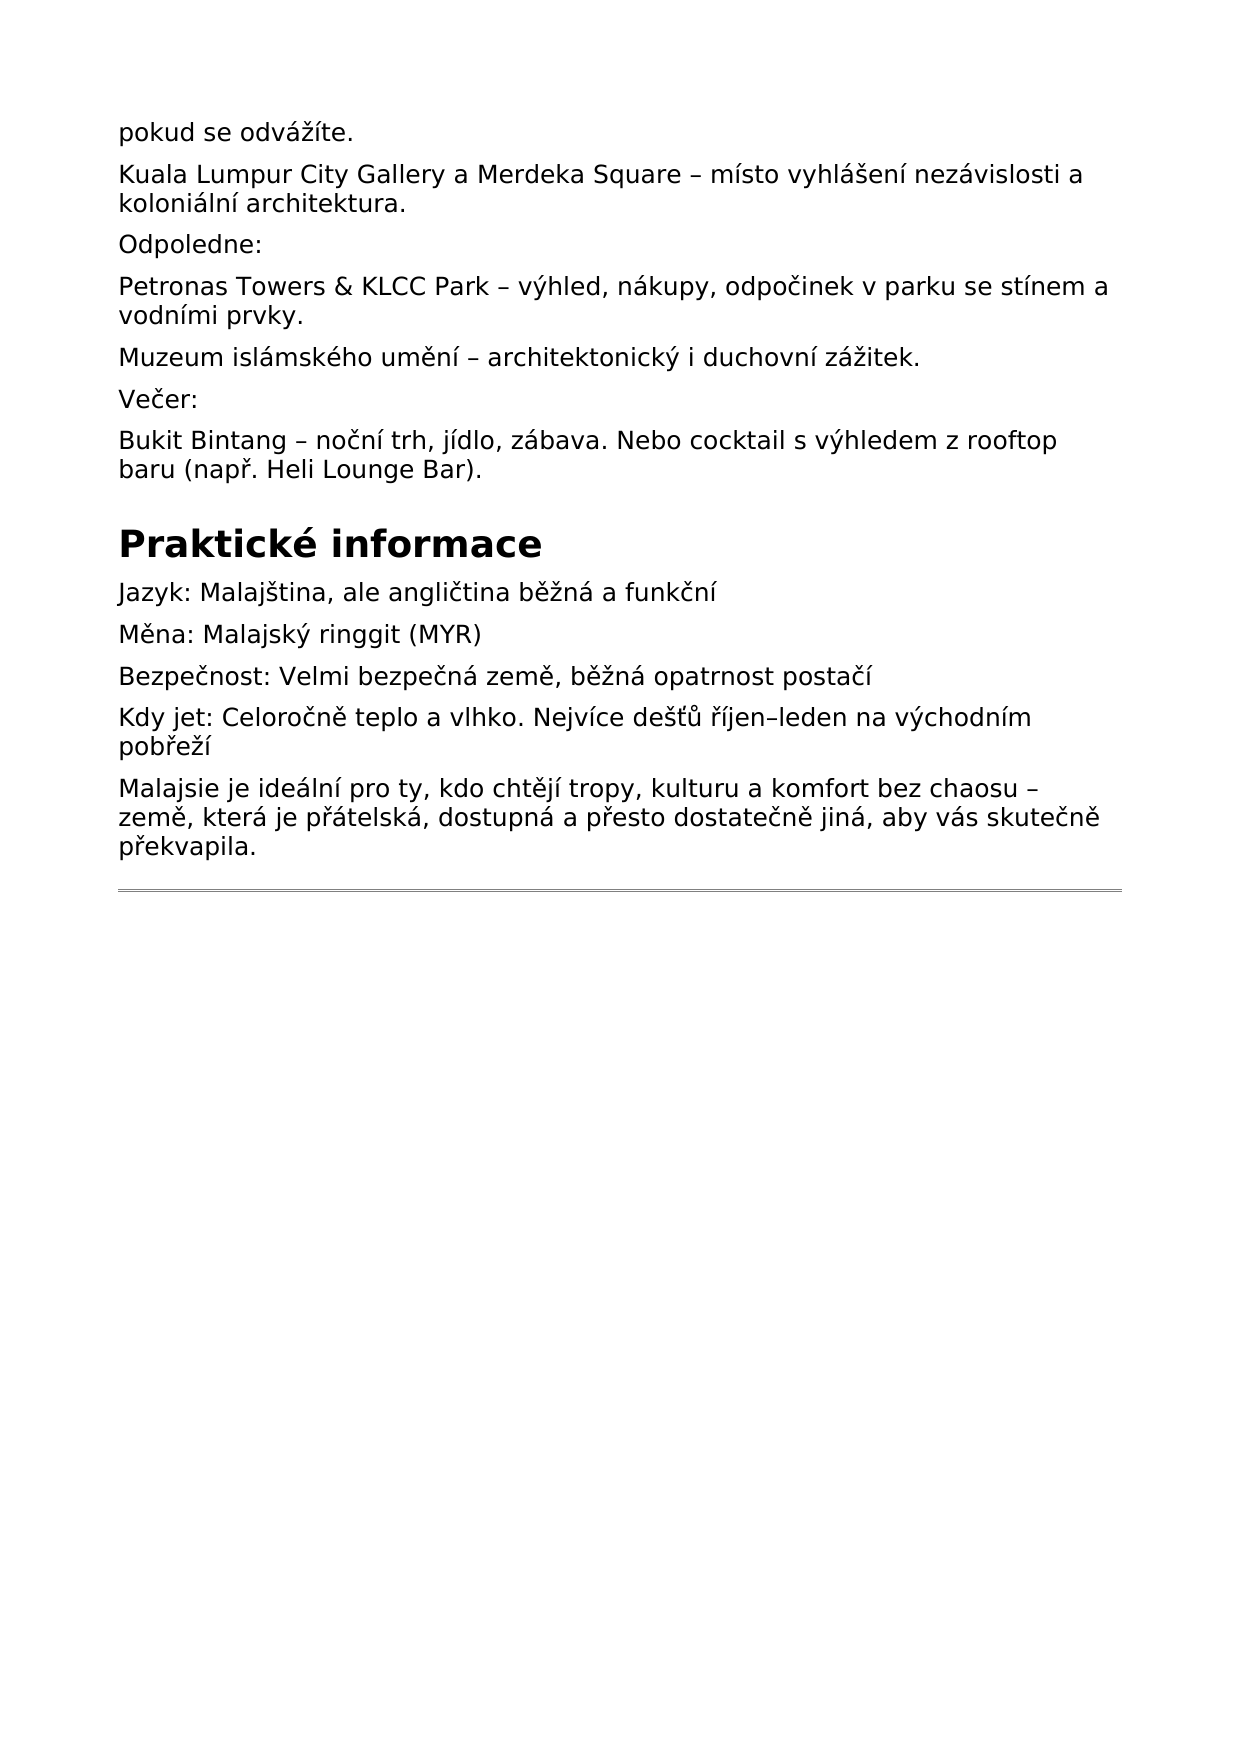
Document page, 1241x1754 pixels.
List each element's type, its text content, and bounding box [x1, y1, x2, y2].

text Večer: [118, 385, 1122, 414]
text Jazyk: Malajština, ale angličtina běžná a funkční [118, 578, 1122, 608]
text Bezpečnost: Velmi bezpečná země, běžná opatrnost postačí [118, 662, 1122, 691]
text Měna: Malajský ringgit (MYR) [118, 620, 1122, 649]
subtitle Praktické informace [118, 522, 1122, 566]
text Kdy jet: Celoročně teplo a vlhko. Nejvíce dešťů říjen–leden na východním pobřeží [118, 703, 1122, 762]
text Bukit Bintang – noční trh, jídlo, zábava. Nebo cocktail s výhledem z rooftop baru (např. Heli Lounge Bar). [118, 426, 1122, 485]
text pokud se odvážíte. [118, 118, 1122, 147]
text Kuala Lumpur City Gallery a Merdeka Square – místo vyhlášení nezávislosti a koloniální architektura. [118, 160, 1122, 218]
text Muzeum islámského umění – architektonický i duchovní zážitek. [118, 343, 1122, 372]
text Odpoledne: [118, 231, 1122, 260]
text Petronas Towers & KLCC Park – výhled, nákupy, odpočinek v parku se stínem a vodními prvky. [118, 272, 1122, 331]
text Malajsie je ideální pro ty, kdo chtějí tropy, kulturu a komfort bez chaosu – země, která je přátelská, dostupná a přesto dostatečně jiná, aby vás skutečně překvapila.﻿ [118, 774, 1122, 862]
